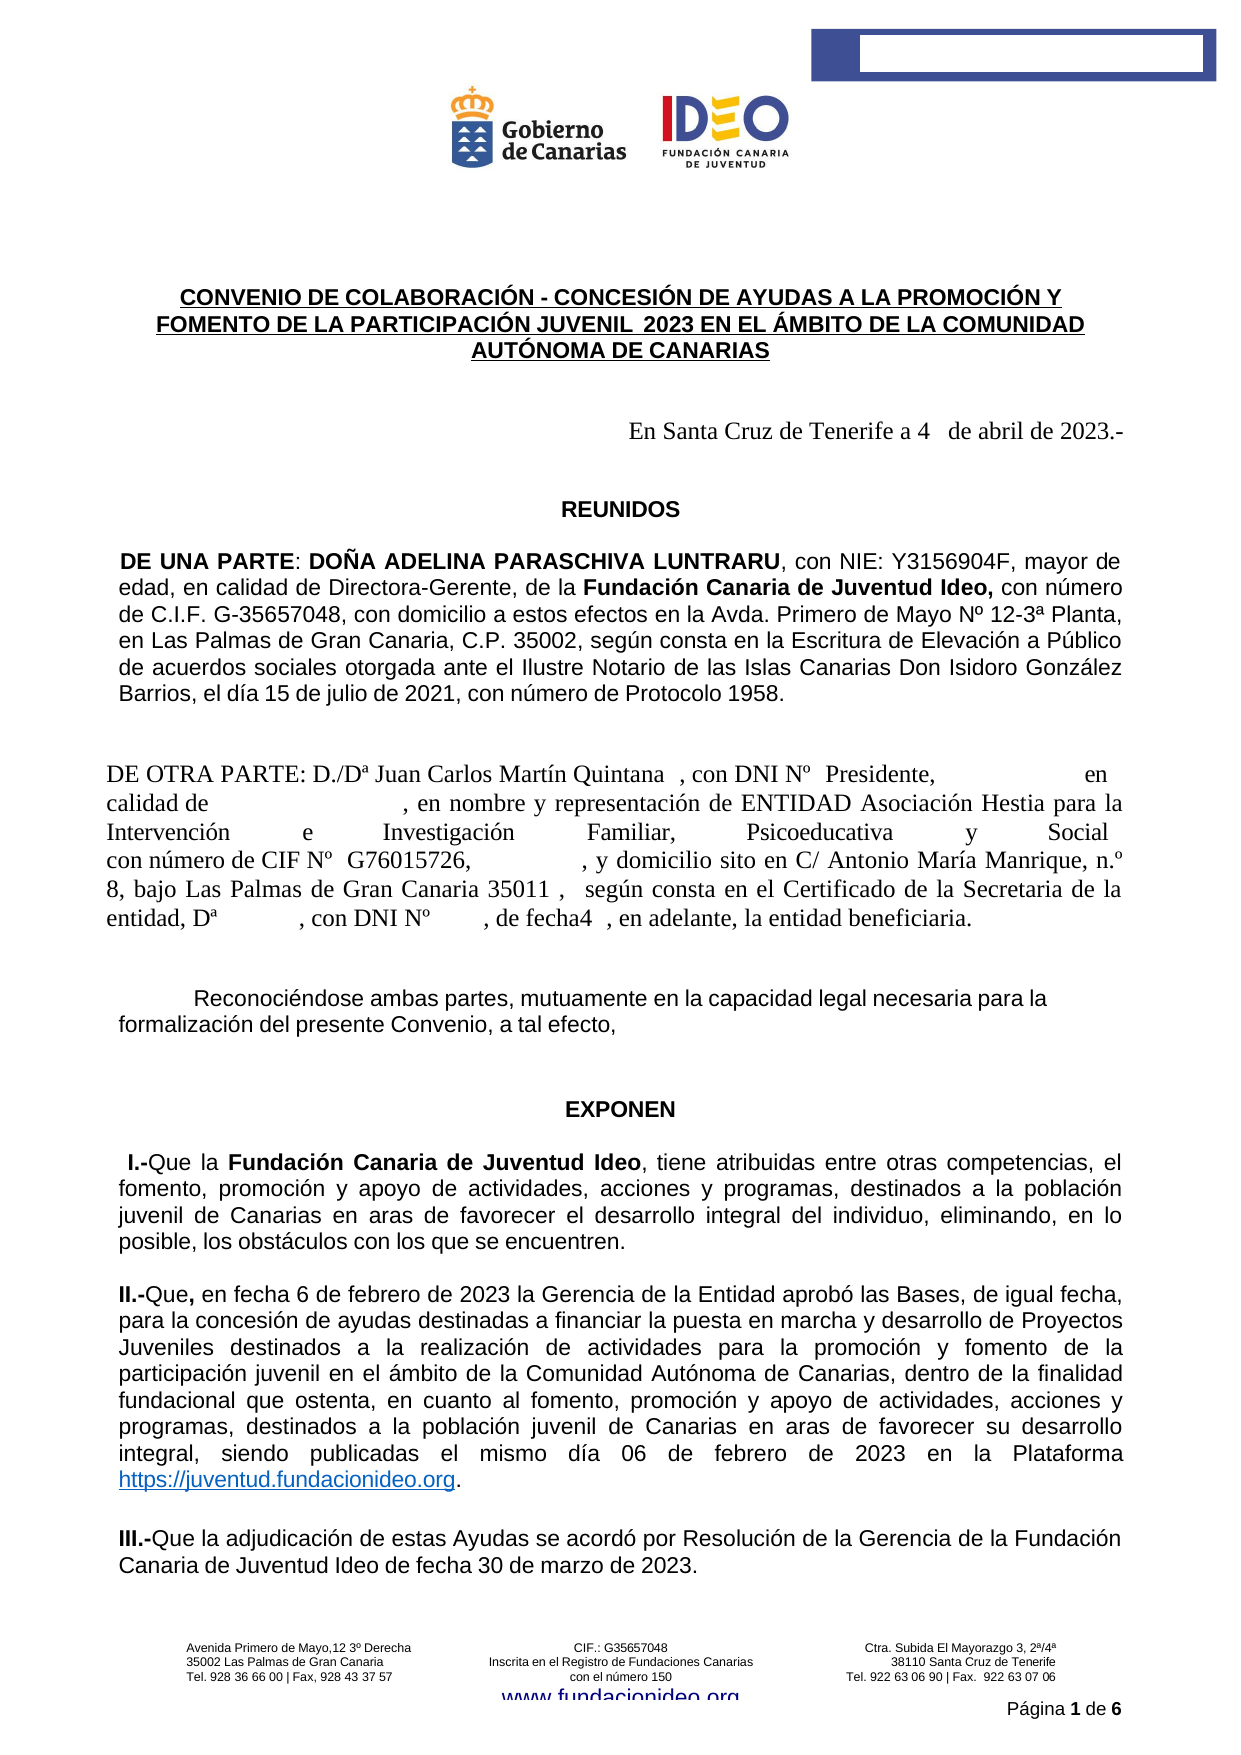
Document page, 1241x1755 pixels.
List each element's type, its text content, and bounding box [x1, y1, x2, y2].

text REUNIDOS [118, 496, 1123, 523]
text CONVENIO DE COLABORACIÓN - CONCESIÓN DE AYUDAS A LA PROMOCIÓN Y FOMENTO DE LA PARTICIPACIÓN JUVENIL 2023 EN EL ÁMBITO DE LA COMUNIDAD AUTÓNOMA DE CANARIAS [151, 284, 1089, 364]
text DE UNA PARTE: DOÑA ADELINA PARASCHIVA LUNTRARU, con NIE: Y3156904F, mayor de [118, 548, 1123, 574]
text EXPONEN [118, 1096, 1123, 1122]
subtitle En Santa Cruz de Tenerife a 4 de abril de 2023.- [628, 416, 1134, 445]
text Reconociéndose ambas partes, mutuamente en la capacidad legal necesaria para la formalización del presente Convenio, a tal efecto, [118, 984, 1134, 1037]
text I.-Que la Fundación Canaria de Juventud Ideo, tiene atribuidas entre otras competencias, el fomento, promoción y apoyo de actividades, acciones y programas, destinados a la población juvenil de Canarias en aras de favorecer el desarrollo integral del individuo, eliminando, en lo posible, los obstáculos con los que se encuentren. [118, 1149, 1122, 1255]
text edad, en calidad de Directora-Gerente, de la Fundación Canaria de Juventud Ideo, con número de C.I.F. G-35657048, con domicilio a estos efectos en la Avda. Primero de Mayo Nº 12-3ª Planta, en Las Palmas de Gran Canaria, C.P. 35002, según consta en la Escritura de Elevación a Público de acuerdos sociales otorgada ante el Ilustre Notario de las Islas Canarias Don Isidoro González Barrios, el día 15 de julio de 2021, con número de Protocolo 1958. [118, 574, 1123, 707]
text III.-Que la adjudicación de estas Ayudas se acordó por Resolución de la Gerencia de la Fundación Canaria de Juventud Ideo de fecha 30 de marzo de 2023. [118, 1525, 1121, 1578]
text II.-Que, en fecha 6 de febrero de 2023 la Gerencia de la Entidad aprobó las Bases, de igual fecha, para la concesión de ayudas destinadas a financiar la puesta en marcha y desarrollo de Proyectos Juveniles destinados a la realización de actividades para la promoción y fomento de la participación juvenil en el ámbito de la Comunidad Autónoma de Canarias, dentro de la finalidad fundacional que ostenta, en cuanto al fomento, promoción y apoyo de actividades, acciones y programas, destinados a la población juvenil de Canarias en aras de favorecer su desarrollo integral, siendo publicadas el mismo día 06 de febrero de 2023 en la Plataforma https://juventud.fundacionideo.org. [118, 1281, 1123, 1493]
subtitle DE OTRA PARTE: D./Dª Juan Carlos Martín Quintana , con DNI Nº Presidente, en calidad de , en nombre y representación de ENTIDAD Asociación Hestia para la Intervención e Investigación Familiar, Psicoeducativa y Social con número de CIF Nº G76015726, , y domicilio sito en C/ Antonio María Manrique, n.º 8, bajo Las Palmas de Gran Canaria 35011 , según consta en el Certificado de la Secretaria de la entidad, Dª , con DNI Nº , de fecha4 , en adelante, la entidad beneficiaria. [106, 759, 1122, 932]
